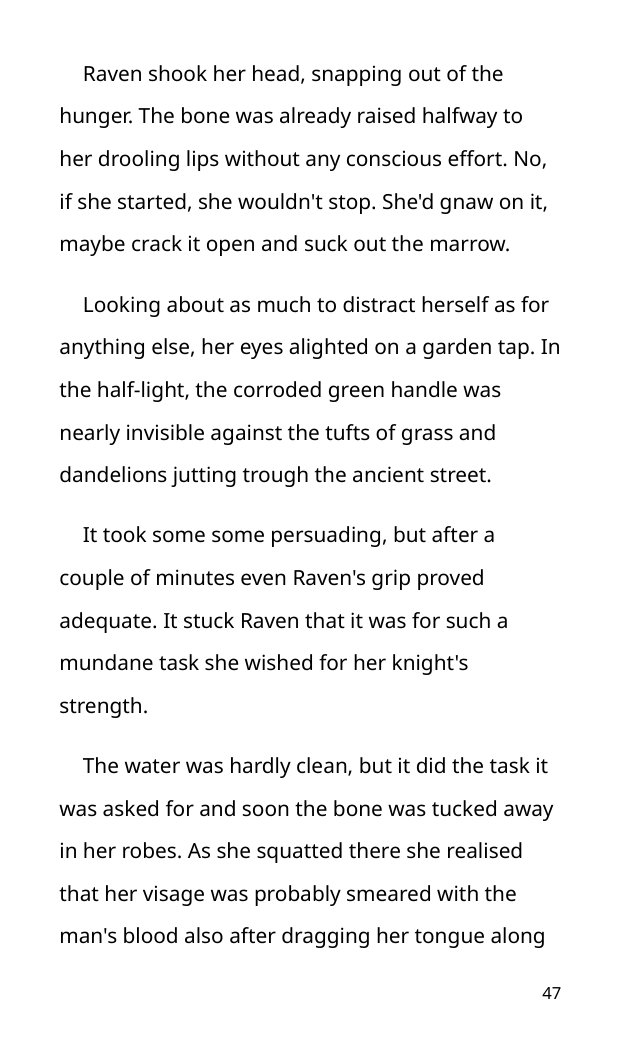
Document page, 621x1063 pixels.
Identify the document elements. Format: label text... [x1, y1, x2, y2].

text It took some some persuading, but after a couple of minutes even Raven's grip proved adequate. It stuck Raven that it was for such a mundane task she wished for her knight's strength. [59, 521, 561, 719]
text The water was hardly clean, but it did the task it was asked for and soon the bone was tucked away in her robes. As she squatted there she realised that her visage was probably smeared with the man's blood also after dragging her tongue along [59, 751, 561, 950]
text Looking about as much to distract herself as for anything else, her eyes alighted on a garden tap. In the half-light, the corroded green handle was nearly invisible against the tufts of grass and dandelions jutting trough the ancient street. [59, 290, 561, 489]
text Raven shook her head, snapping out of the hunger. The bone was already raised halfway to her drooling lips without any conscious effort. No, if she started, she wouldn't stop. She'd gnaw on it, maybe crack it open and suck out the marrow. [59, 59, 561, 258]
